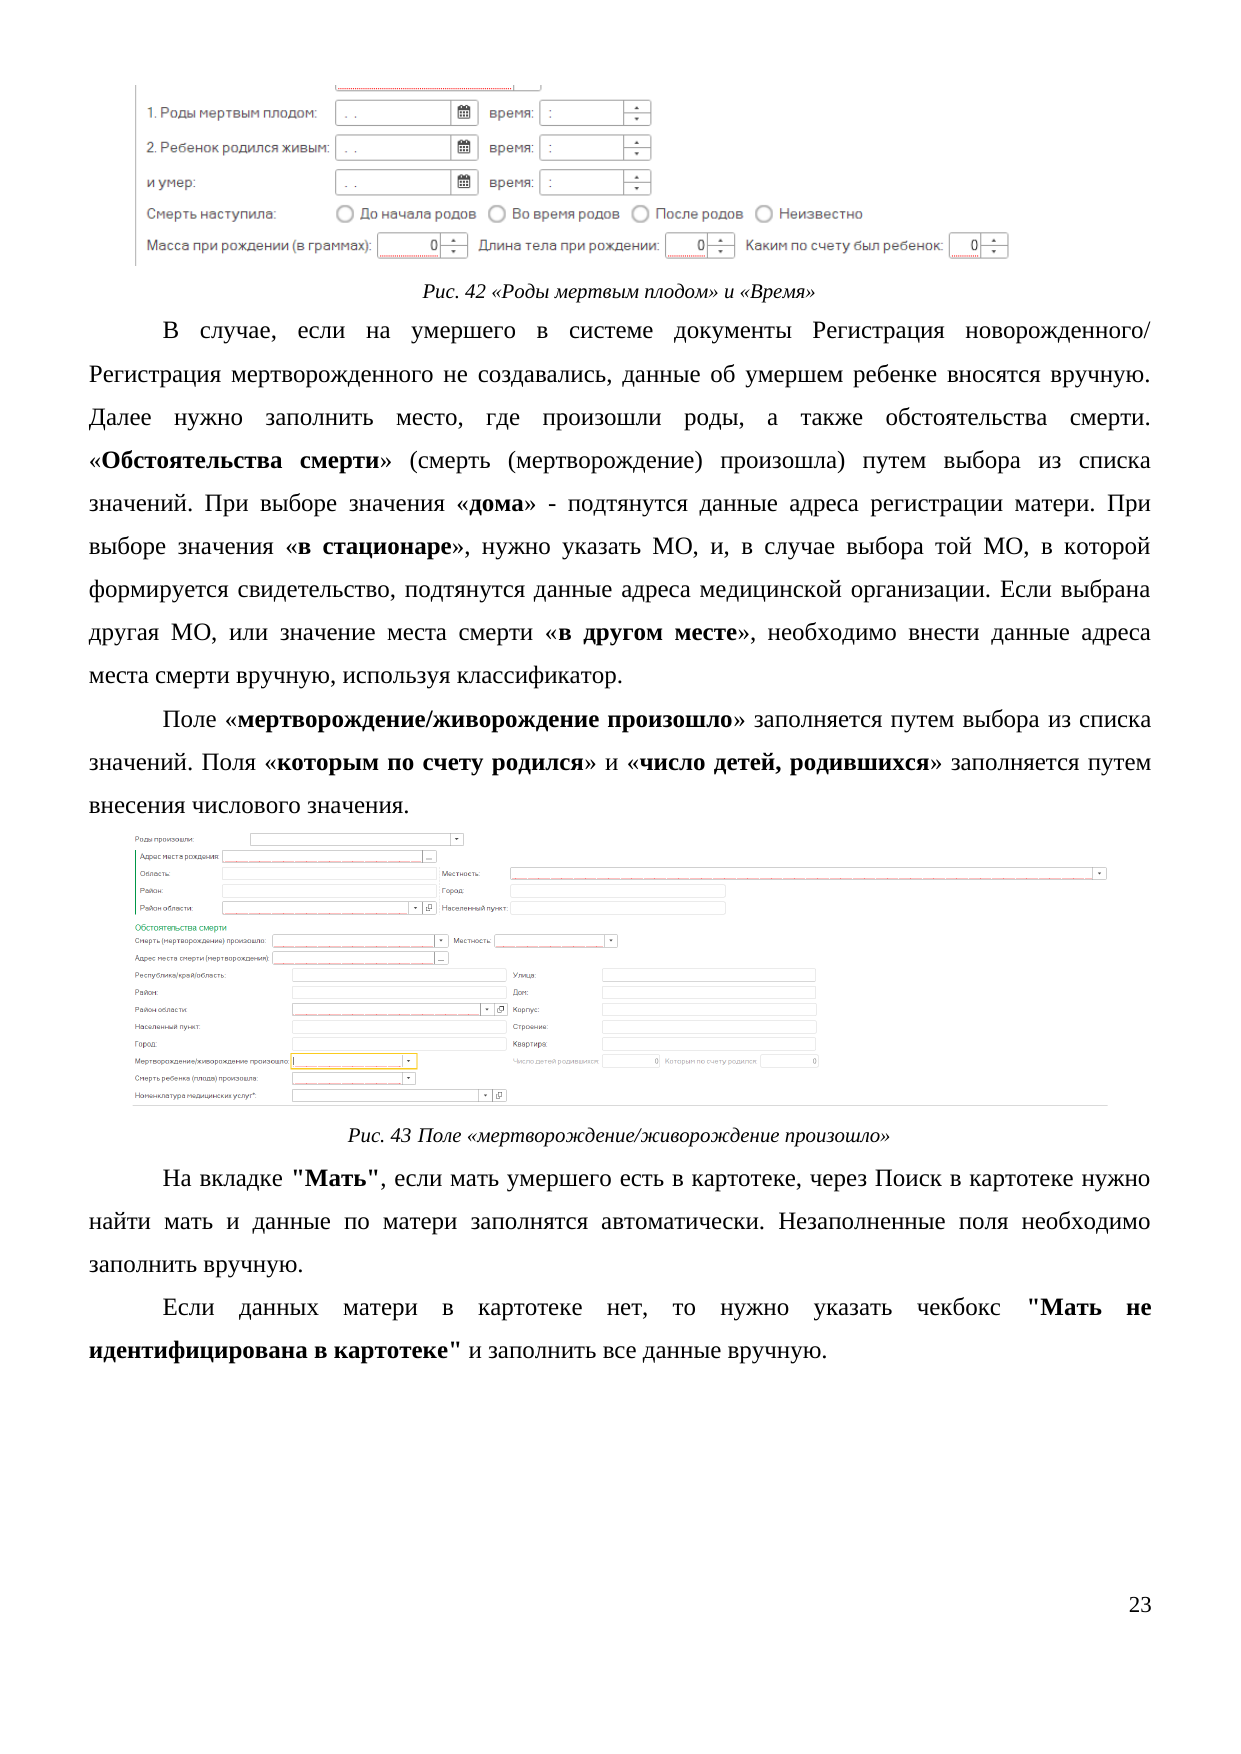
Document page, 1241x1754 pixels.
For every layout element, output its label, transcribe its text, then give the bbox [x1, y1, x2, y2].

picture [132, 85, 1108, 266]
text Рис. 42 «Роды мертвым плодом» и «Время» [89, 279, 1152, 303]
text Рис. 43 Поле «мертворождение/живорождение произошло» [89, 1119, 1152, 1148]
text На вкладке "Мать", если мать умершего есть в картотеке, через Поиск в картотеке нужно найти мать и данные по матери заполнятся автоматически. Незаполненные поля необходимо заполнить вручную. [89, 1163, 1152, 1278]
text Если данных матери в картотеке нет, то нужно указать чекбокс "Мать не идентифицирована в картотеке" и заполнить все данные вручную. [89, 1292, 1152, 1364]
text В случае, если на умершего в системе документы Регистрация новорожденного/ Регистрация мертворожденного не создавались, данные об умершем ребенке вносятся вручную. Далее нужно заполнить место, где произошли роды, а также обстоятельства смерти. «Обстоятельства смерти» (смерть (мертворождение) произошла) путем выбора из списка значений. При выборе значения «дома» - подтянутся данные адреса регистрации матери. При выборе значения «в стационаре», нужно указать МО, и, в случае выбора той МО, в которой формируется свидетельство, подтянутся данные адреса медицинской организации. Если выбрана другая МО, или значение места смерти «в другом месте», необходимо внести данные адреса места смерти вручную, используя классификатор. [89, 316, 1152, 689]
picture [132, 833, 1108, 1106]
text Поле «мертворождение/живорождение произошло» заполняется путем выбора из списка значений. Поля «которым по счету родился» и «число детей, родившихся» заполняется путем внесения числового значения. [89, 704, 1152, 819]
